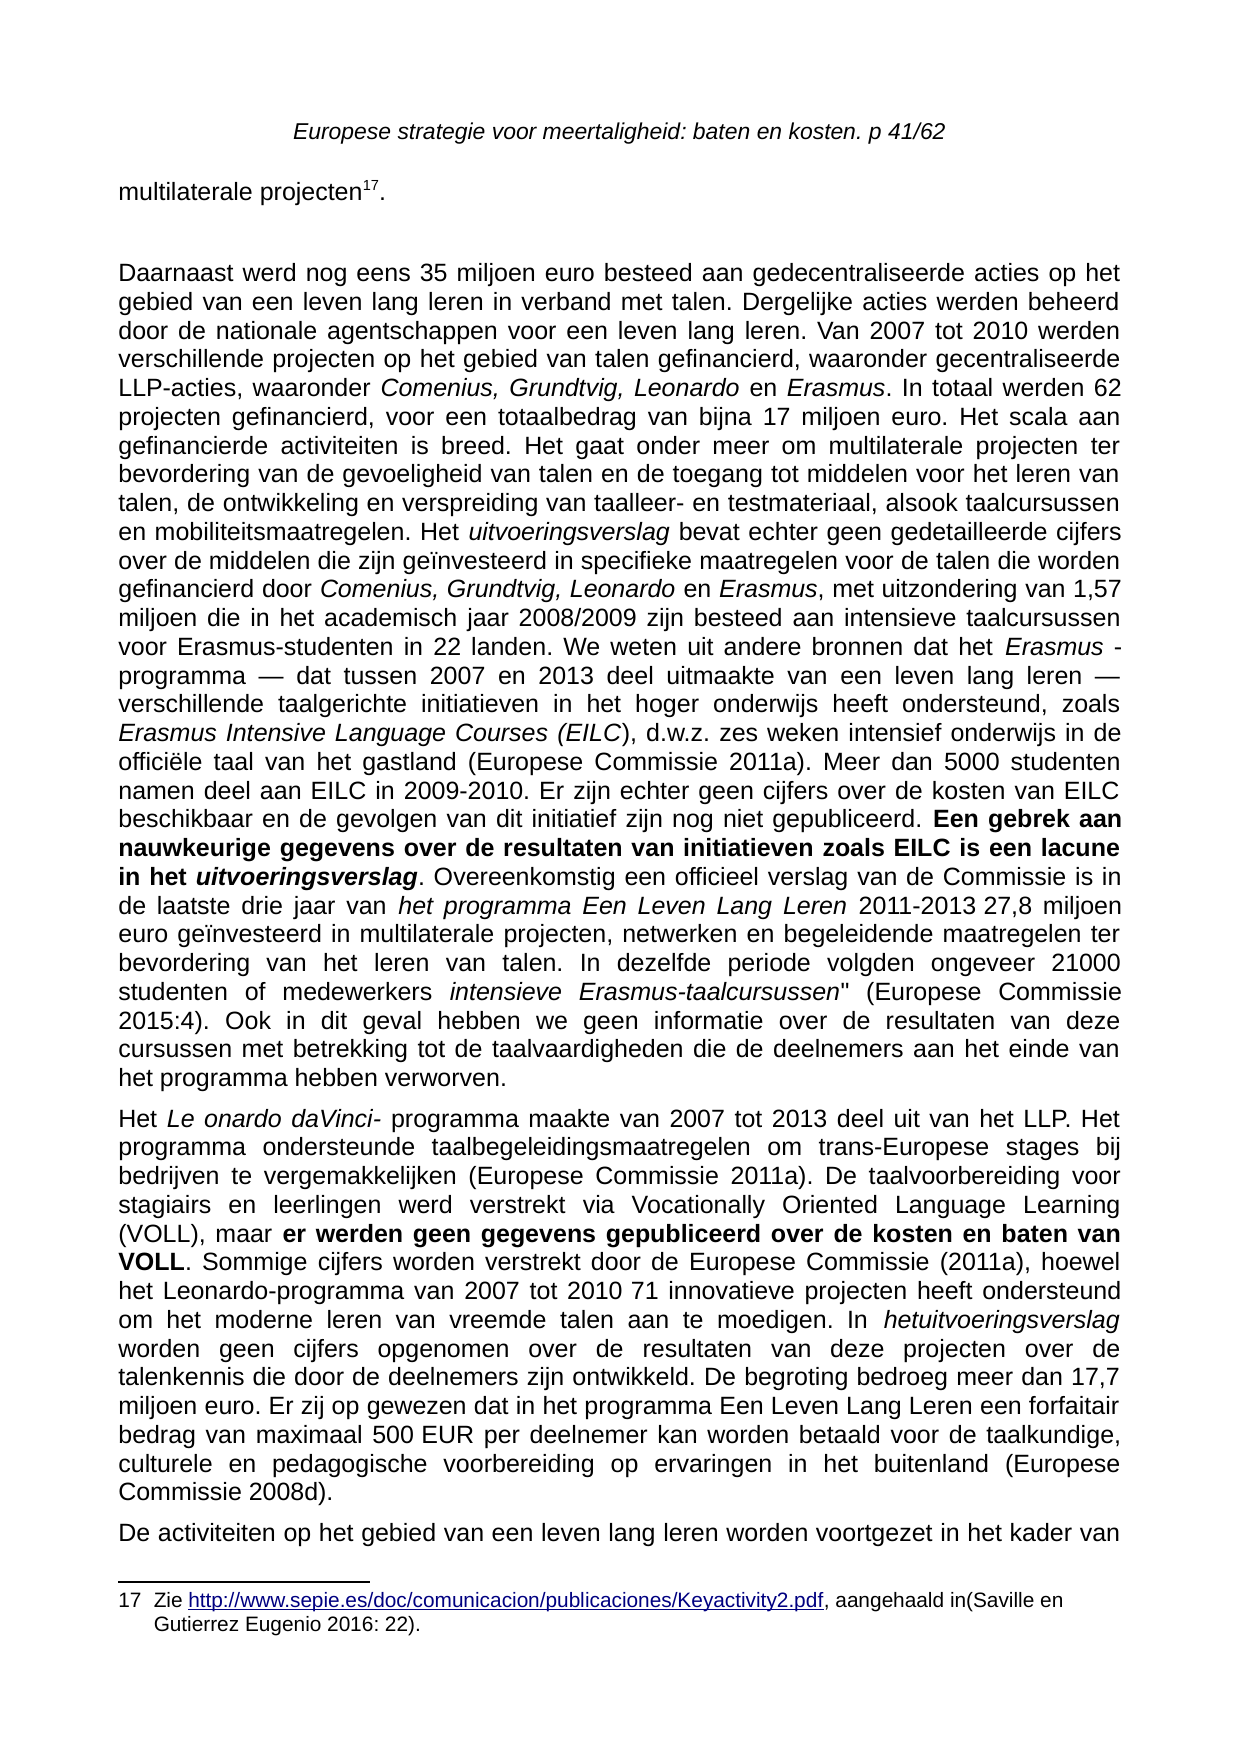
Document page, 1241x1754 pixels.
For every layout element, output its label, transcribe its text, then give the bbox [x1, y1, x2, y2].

text De activiteiten op het gebied van een leven lang leren worden voortgezet in het kader van [118, 1518, 1122, 1547]
text Het Le onardo daVinci- programma maakte van 2007 tot 2013 deel uit van het LLP. Het programma ondersteunde taalbegeleidingsmaatregelen om trans-Europese stages bij bedrijven te vergemakkelijken (Europese Commissie 2011a). De taalvoorbereiding voor stagiairs en leerlingen werd verstrekt via Vocationally Oriented Language Learning (VOLL), maar er werden geen gegevens gepubliceerd over de kosten en baten van VOLL. Sommige cijfers worden verstrekt door de Europese Commissie (2011a), hoewel het Leonardo-programma van 2007 tot 2010 71 innovatieve projecten heeft ondersteund om het moderne leren van vreemde talen aan te moedigen. In hetuitvoeringsverslag worden geen cijfers opgenomen over de resultaten van deze projecten over de talenkennis die door de deelnemers zijn ontwikkeld. De begroting bedroeg meer dan 17,7 miljoen euro. Er zij op gewezen dat in het programma Een Leven Lang Leren een forfaitair bedrag van maximaal 500 EUR per deelnemer kan worden betaald voor de taalkundige, culturele en pedagogische voorbereiding op ervaringen in het buitenland (Europese Commissie 2008d). [118, 1104, 1122, 1506]
text Zie http://www.sepie.es/doc/comunicacion/publicaciones/Keyactivity2.pdf, aangehaald in(Saville en Gutierrez Eugenio 2016: 22). [118, 1588, 1122, 1636]
text multilaterale projecten. [118, 177, 1122, 206]
text Daarnaast werd nog eens 35 miljoen euro besteed aan gedecentraliseerde acties op het gebied van een leven lang leren in verband met talen. Dergelijke acties werden beheerd door de nationale agentschappen voor een leven lang leren. Van 2007 tot 2010 werden verschillende projecten op het gebied van talen gefinancierd, waaronder gecentraliseerde LLP-acties, waaronder Comenius, Grundtvig, Leonardo en Erasmus. In totaal werden 62 projecten gefinancierd, voor een totaalbedrag van bijna 17 miljoen euro. Het scala aan gefinancierde activiteiten is breed. Het gaat onder meer om multilaterale projecten ter bevordering van de gevoeligheid van talen en de toegang tot middelen voor het leren van talen, de ontwikkeling en verspreiding van taalleer- en testmateriaal, alsook taalcursussen en mobiliteitsmaatregelen. Het uitvoeringsverslag bevat echter geen gedetailleerde cijfers over de middelen die zijn geïnvesteerd in specifieke maatregelen voor de talen die worden gefinancierd door Comenius, Grundtvig, Leonardo en Erasmus, met uitzondering van 1,57 miljoen die in het academisch jaar 2008/2009 zijn besteed aan intensieve taalcursussen voor Erasmus-studenten in 22 landen. We weten uit andere bronnen dat het Erasmus -programma — dat tussen 2007 en 2013 deel uitmaakte van een leven lang leren — verschillende taalgerichte initiatieven in het hoger onderwijs heeft ondersteund, zoals Erasmus Intensive Language Courses (EILC), d.w.z. zes weken intensief onderwijs in de officiële taal van het gastland (Europese Commissie 2011a). Meer dan 5000 studenten namen deel aan EILC in 2009-2010. Er zijn echter geen cijfers over de kosten van EILC beschikbaar en de gevolgen van dit initiatief zijn nog niet gepubliceerd. Een gebrek aan nauwkeurige gegevens over de resultaten van initiatieven zoals EILC is een lacune in het uitvoeringsverslag. Overeenkomstig een officieel verslag van de Commissie is in de laatste drie jaar van het programma Een Leven Lang Leren 2011-2013 27,8 miljoen euro geïnvesteerd in multilaterale projecten, netwerken en begeleidende maatregelen ter bevordering van het leren van talen. In dezelfde periode volgden ongeveer 21000 studenten of medewerkers intensieve Erasmus-taalcursussen" (Europese Commissie 2015:4). Ook in dit geval hebben we geen informatie over de resultaten van deze cursussen met betrekking tot de taalvaardigheden die de deelnemers aan het einde van het programma hebben verworven. [118, 258, 1122, 1092]
